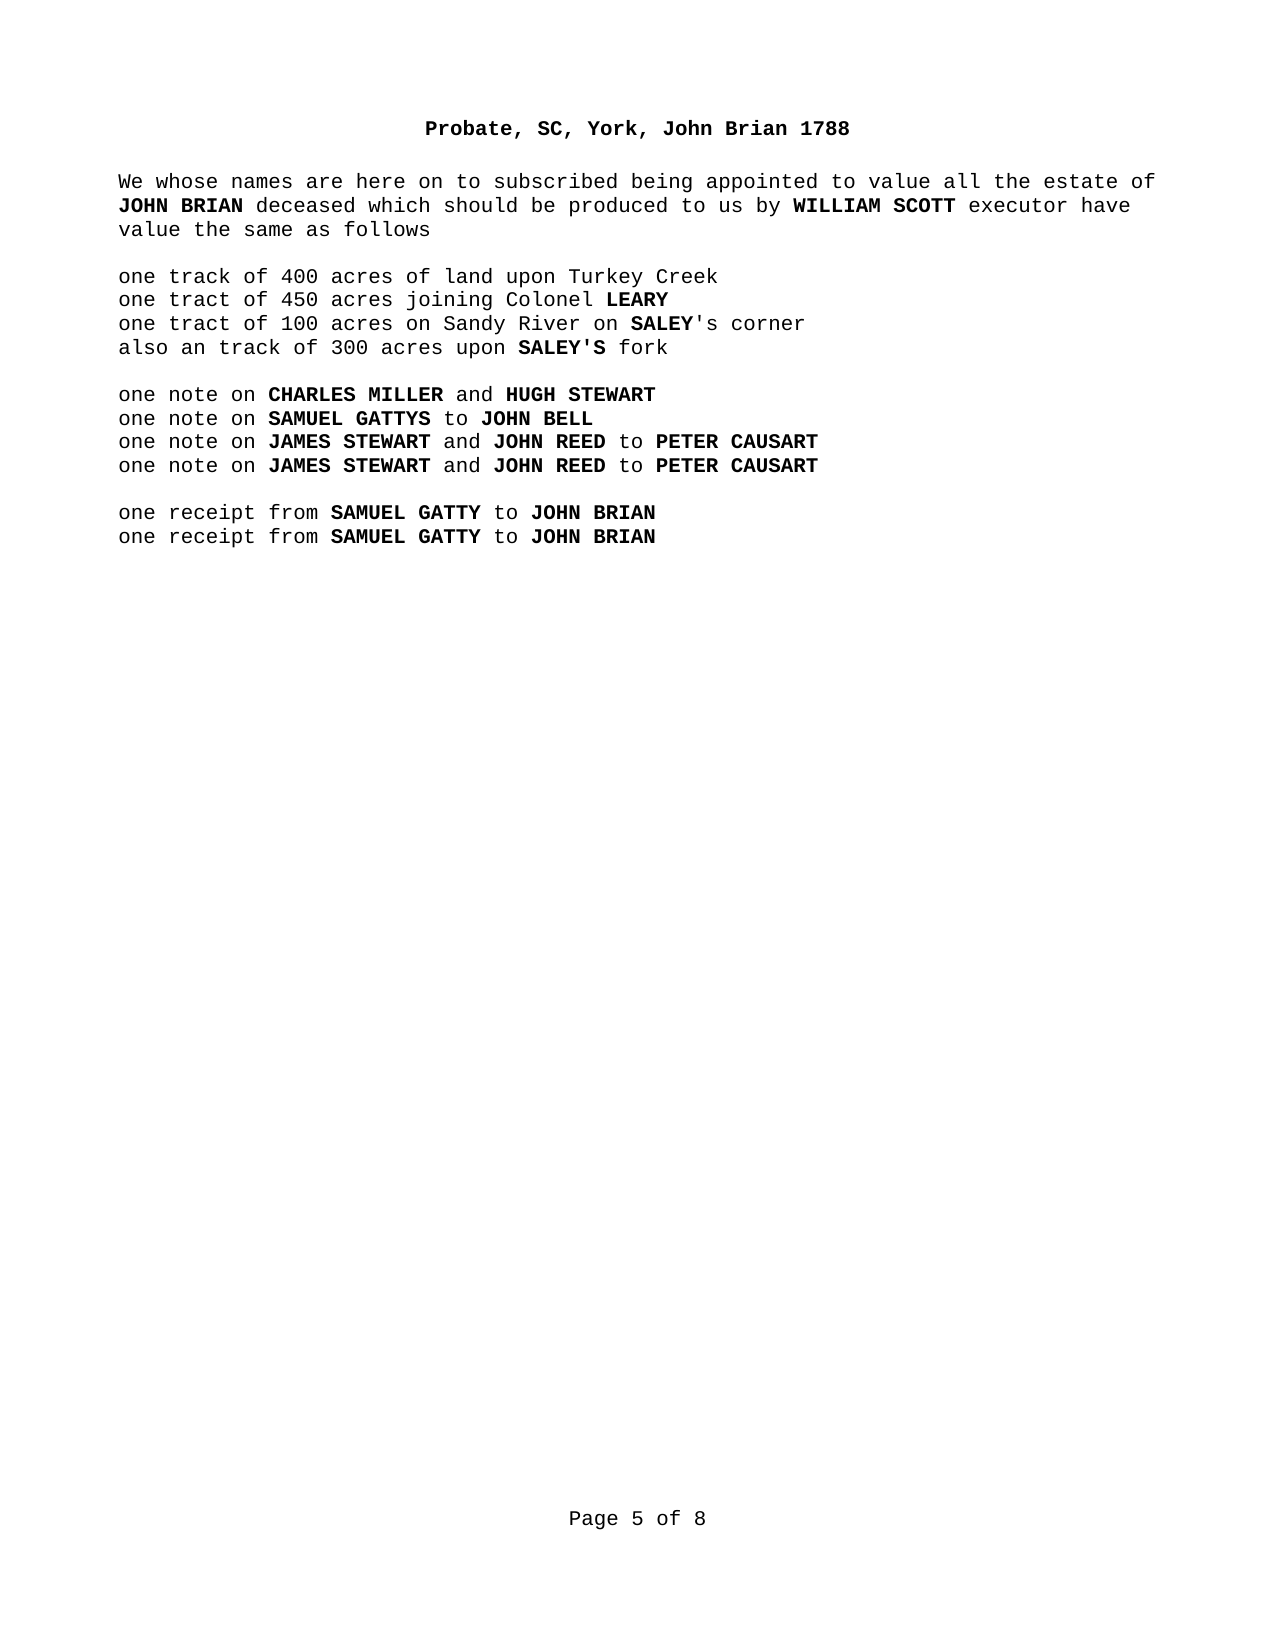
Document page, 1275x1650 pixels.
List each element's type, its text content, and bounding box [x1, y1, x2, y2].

text one note on James Stewart and John reEd to Peter CaUSART [118, 455, 1157, 479]
text one track of 400 acres of land upon Turkey Creek [118, 266, 1157, 289]
text one receipt from Samuel Gatty to John Brian [118, 526, 1157, 549]
text one tract of 100 acres on Sandy River on Saley's corner [118, 313, 1157, 337]
text one note on James Stewart and John Reed to Peter CaUSART [118, 431, 1157, 455]
text one note on Samuel GAttys to John BEll [118, 408, 1157, 431]
text also an track of 300 acres upon SALEY'S fork [118, 337, 1157, 360]
text We whose names are here on to subscribed being appointed to value all the estate of John Brian deceased which should be produced to us by William Scott executor have value the same as follows [118, 171, 1157, 242]
text one receipt from Samuel Gatty to John Brian [118, 502, 1157, 526]
text one note on Charles Miller and Hugh Stewart [118, 384, 1157, 408]
text one tract of 450 acres joining Colonel Leary [118, 289, 1157, 313]
